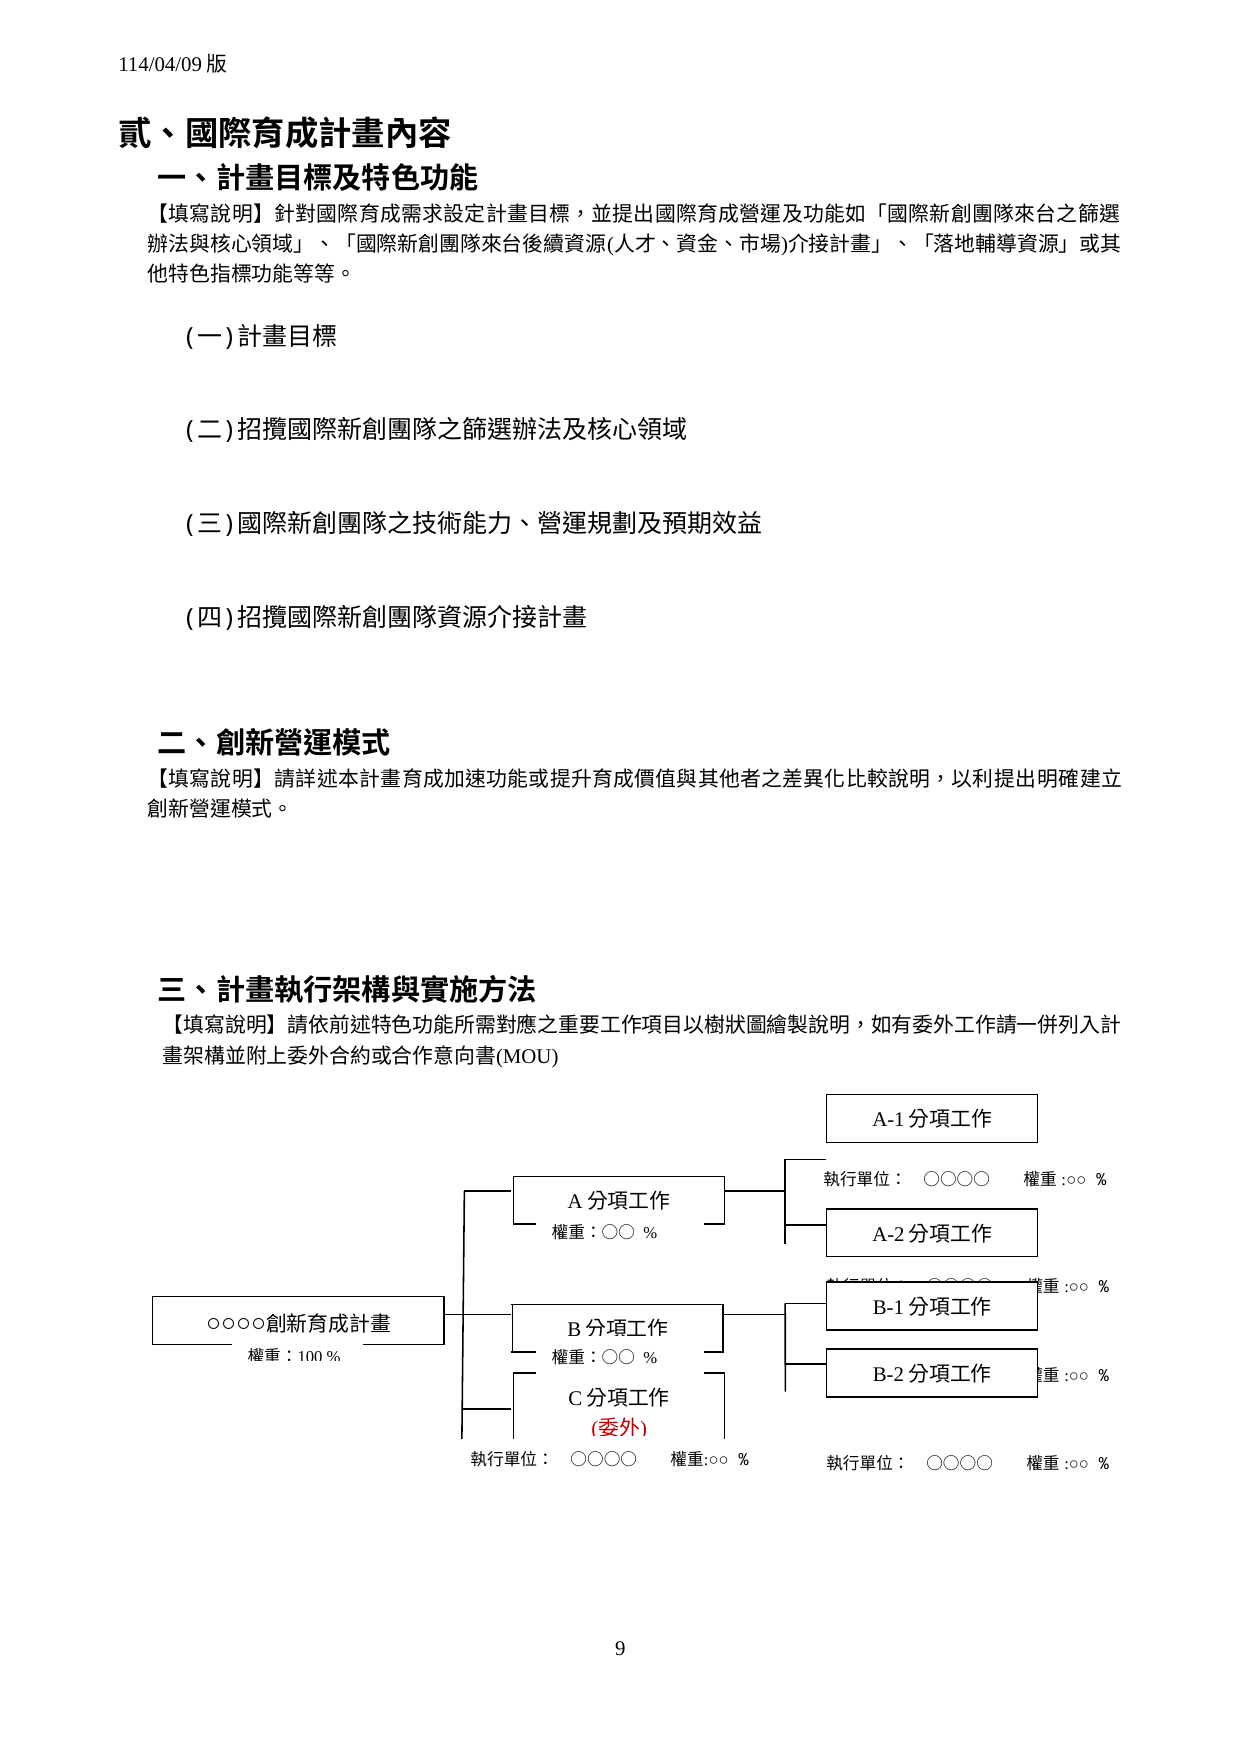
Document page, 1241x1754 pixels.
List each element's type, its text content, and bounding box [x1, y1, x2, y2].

text 貳、國際育成計畫內容 [118, 106, 1122, 154]
text C分項工作 [529, 1381, 708, 1411]
text (二)招攬國際新創團隊之篩選辦法及核心領域 [182, 410, 1122, 446]
text 權重：○○ % [551, 1344, 689, 1368]
text (一)計畫目標 [182, 316, 1122, 352]
text A-2分項工作 [842, 1217, 1022, 1247]
text (四)招攬國際新創團隊資源介接計畫 [182, 597, 1122, 634]
text B分項工作 [528, 1312, 707, 1343]
text ○○○○創新育成計畫 [168, 1305, 428, 1336]
text B-1分項工作 [842, 1290, 1022, 1320]
text (委外) [529, 1411, 708, 1436]
text 【填寫說明】請詳述本計畫育成加速功能或提升育成價值與其他者之差異化比較說明，以利提出明確建立創新營運模式。 [147, 762, 1122, 823]
text 三、計畫執行架構與實施方法 [157, 966, 1122, 1009]
text A-1分項工作 [842, 1103, 1022, 1133]
text A分項工作 [529, 1184, 708, 1215]
text 一、計畫目標及特色功能 [157, 154, 1122, 197]
text 【填寫說明】針對國際育成需求設定計畫目標，並提出國際育成營運及功能如「國際新創團隊來台之篩選辦法與核心領域」、「國際新創團隊來台後續資源(人才、資金、市場)介接計畫」、「落地輔導資源」或其他特色指標功能等等。 [147, 197, 1122, 287]
text 權重：○○ % [551, 1219, 689, 1243]
text 【填寫說明】請依前述特色功能所需對應之重要工作項目以樹狀圖繪製說明，如有委外工作請一併列入計畫架構並附上委外合約或合作意向書(MOU) [162, 1009, 1122, 1069]
text 執行單位： ○○○○ 權重:○○ % [470, 1446, 770, 1471]
text 二、創新營運模式 [157, 720, 1122, 762]
text 權重：100 % [247, 1343, 348, 1361]
text (三)國際新創團隊之技術能力、營運規劃及預期效益 [182, 504, 1122, 540]
text B-2分項工作 [842, 1357, 1022, 1387]
